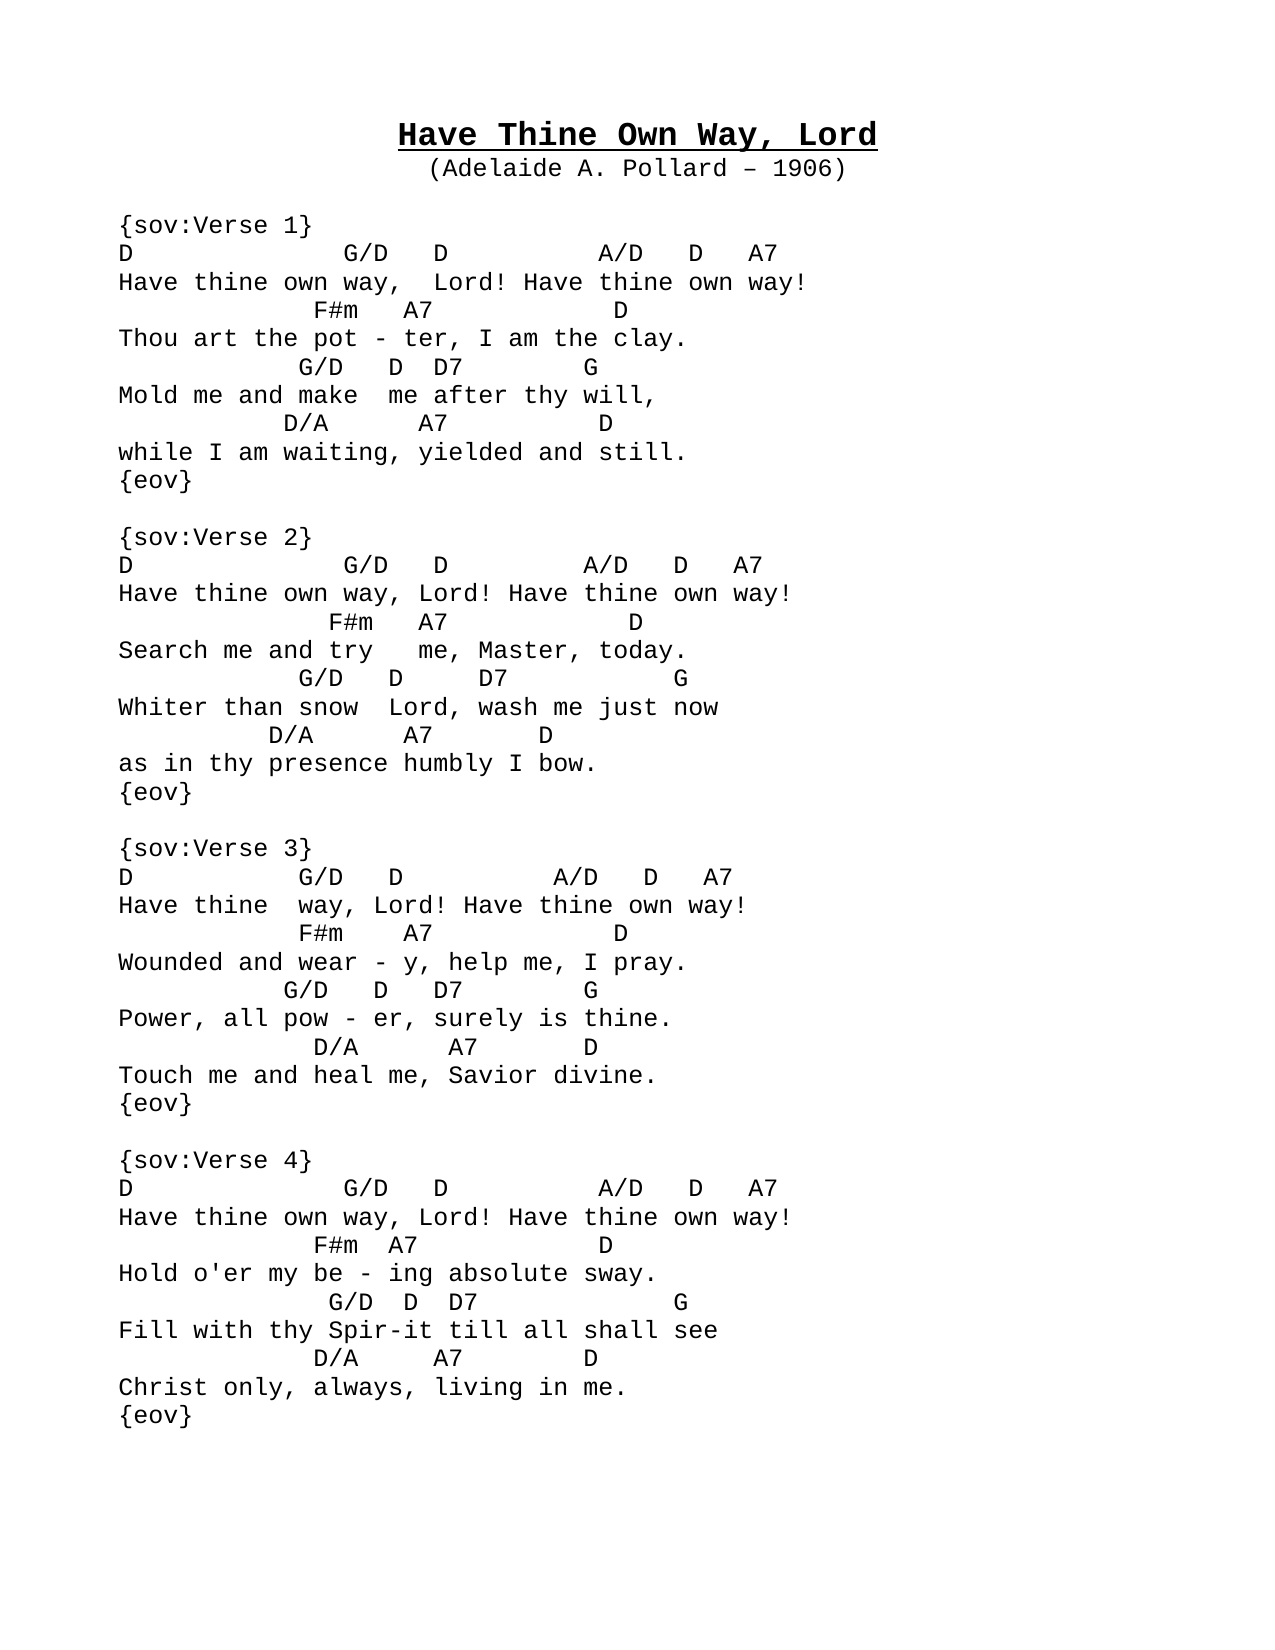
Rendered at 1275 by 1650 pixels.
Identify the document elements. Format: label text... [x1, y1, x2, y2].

text D G/D D A/D D A7 [118, 1176, 1157, 1204]
text Wounded and wear - y, help me, I pray. [118, 949, 1157, 978]
text Christ only, always, living in me. [118, 1374, 1157, 1403]
text D G/D D A/D D A7 [118, 241, 1157, 269]
text Hold o'er my be - ing absolute sway. [118, 1261, 1157, 1289]
text Have thine way, Lord! Have thine own way! [118, 893, 1157, 921]
text {eov} [118, 1403, 1157, 1431]
text G/D D D7 G [118, 666, 1157, 694]
text Have thine own way, Lord! Have thine own way! [118, 581, 1157, 609]
text Search me and try me, Master, today. [118, 638, 1157, 666]
text Mold me and make me after thy will, [118, 383, 1157, 411]
text D G/D D A/D D A7 [118, 864, 1157, 893]
text Have thine own way, Lord! Have thine own way! [118, 1204, 1157, 1233]
text F#m A7 D [118, 921, 1157, 949]
text {sov:Verse 3} [118, 836, 1157, 864]
text G/D D D7 G [118, 978, 1157, 1006]
text Whiter than snow Lord, wash me just now [118, 694, 1157, 723]
text Have Thine Own Way, Lord [118, 118, 1157, 156]
text F#m A7 D [118, 298, 1157, 326]
text D/A A7 D [118, 1346, 1157, 1374]
text D/A A7 D [118, 1034, 1157, 1063]
text {sov:Verse 2} [118, 524, 1157, 553]
text as in thy presence humbly I bow. [118, 751, 1157, 779]
text {sov:Verse 1} [118, 213, 1157, 241]
text D G/D D A/D D A7 [118, 553, 1157, 581]
text D/A A7 D [118, 411, 1157, 439]
text G/D D D7 G [118, 1289, 1157, 1318]
text F#m A7 D [118, 609, 1157, 638]
text Touch me and heal me, Savior divine. [118, 1063, 1157, 1091]
text Power, all pow - er, surely is thine. [118, 1006, 1157, 1034]
text while I am waiting, yielded and still. [118, 439, 1157, 468]
text {eov} [118, 468, 1157, 496]
text {eov} [118, 779, 1157, 808]
text {sov:Verse 4} [118, 1148, 1157, 1176]
text Fill with thy Spir-it till all shall see [118, 1318, 1157, 1346]
text {eov} [118, 1091, 1157, 1119]
text (Adelaide A. Pollard – 1906) [118, 156, 1157, 184]
text Have thine own way, Lord! Have thine own way! [118, 269, 1157, 298]
text D/A A7 D [118, 723, 1157, 751]
text G/D D D7 G [118, 354, 1157, 383]
text F#m A7 D [118, 1233, 1157, 1261]
text Thou art the pot - ter, I am the clay. [118, 326, 1157, 354]
